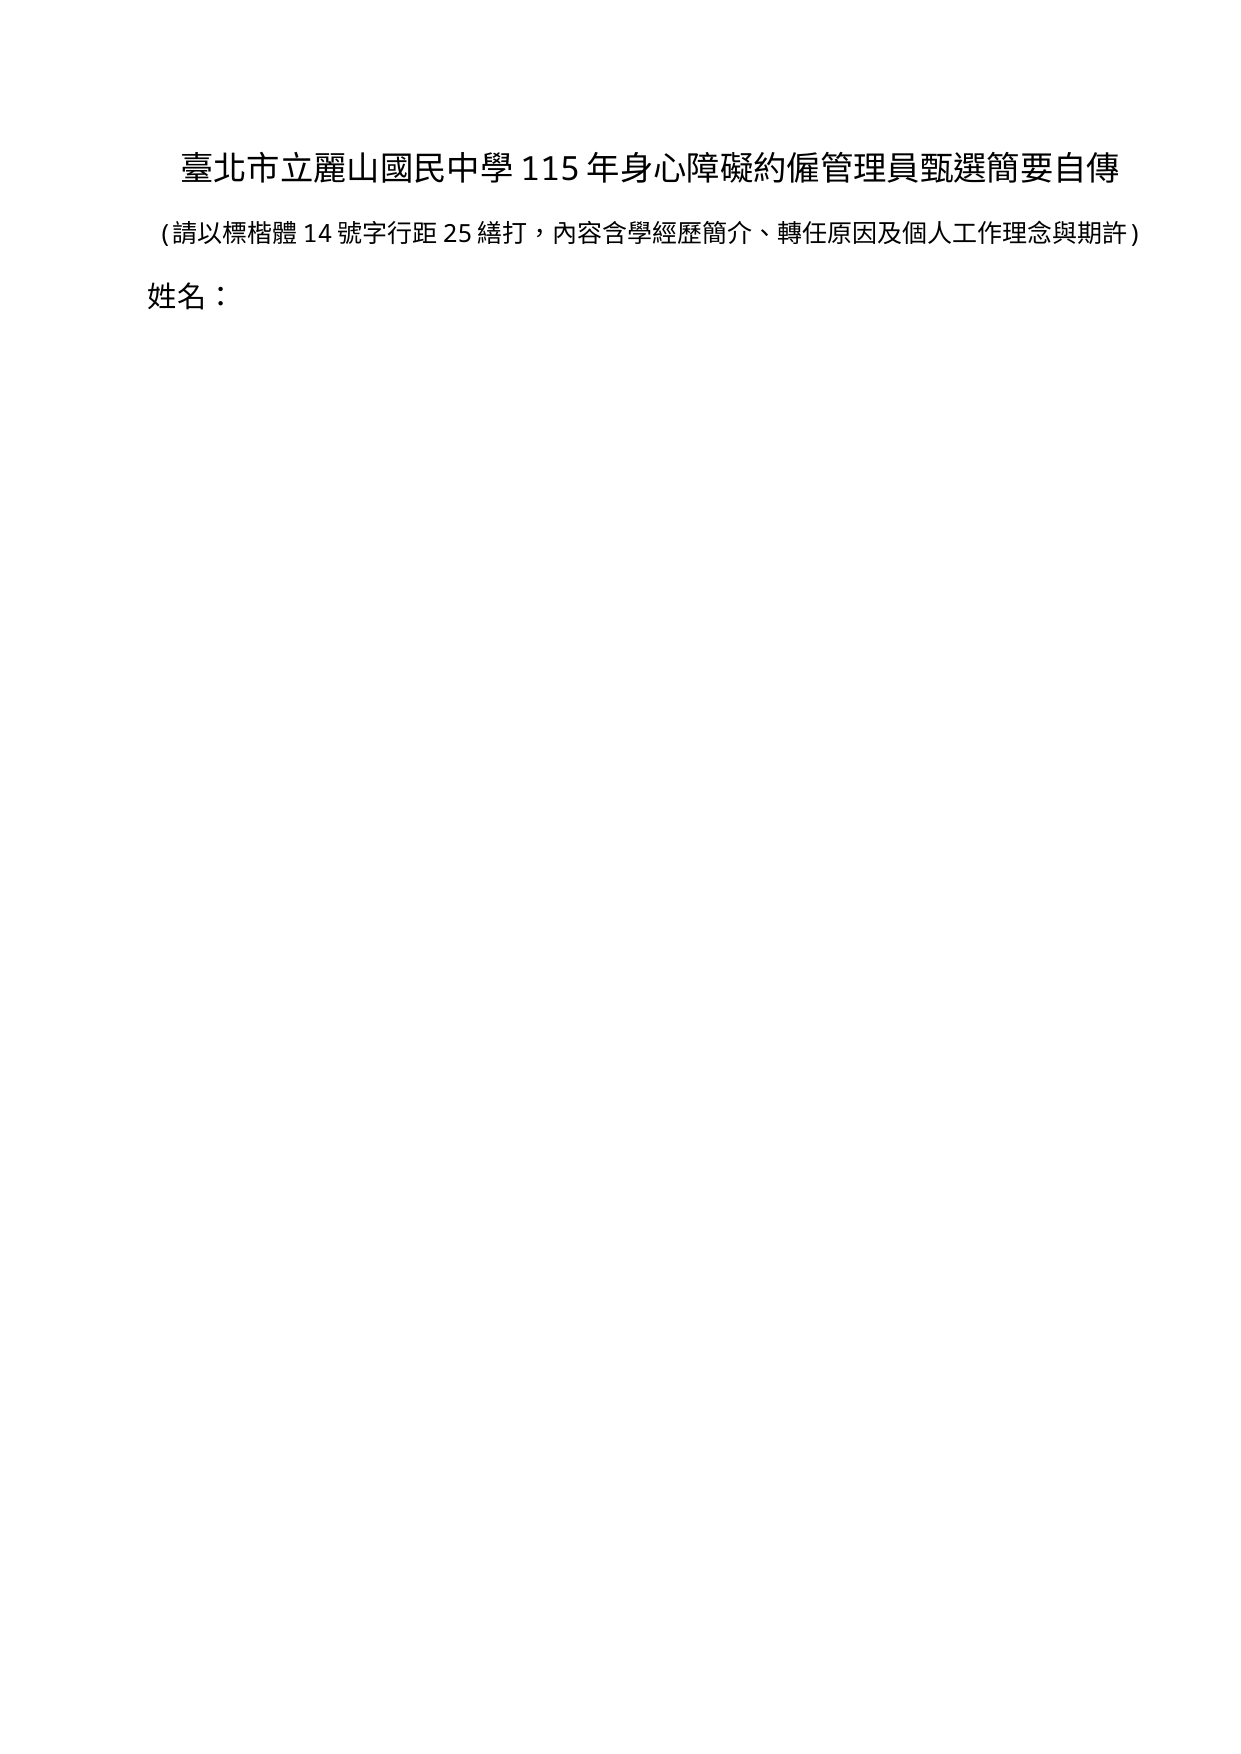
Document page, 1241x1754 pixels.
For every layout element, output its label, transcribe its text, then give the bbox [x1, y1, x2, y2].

text 臺北市立麗山國民中學115年身心障礙約僱管理員甄選簡要自傳 [148, 142, 1152, 190]
text (請以標楷體14號字行距25繕打，內容含學經歷簡介、轉任原因及個人工作理念與期許) [148, 190, 1152, 253]
text 姓名： [148, 253, 1152, 315]
